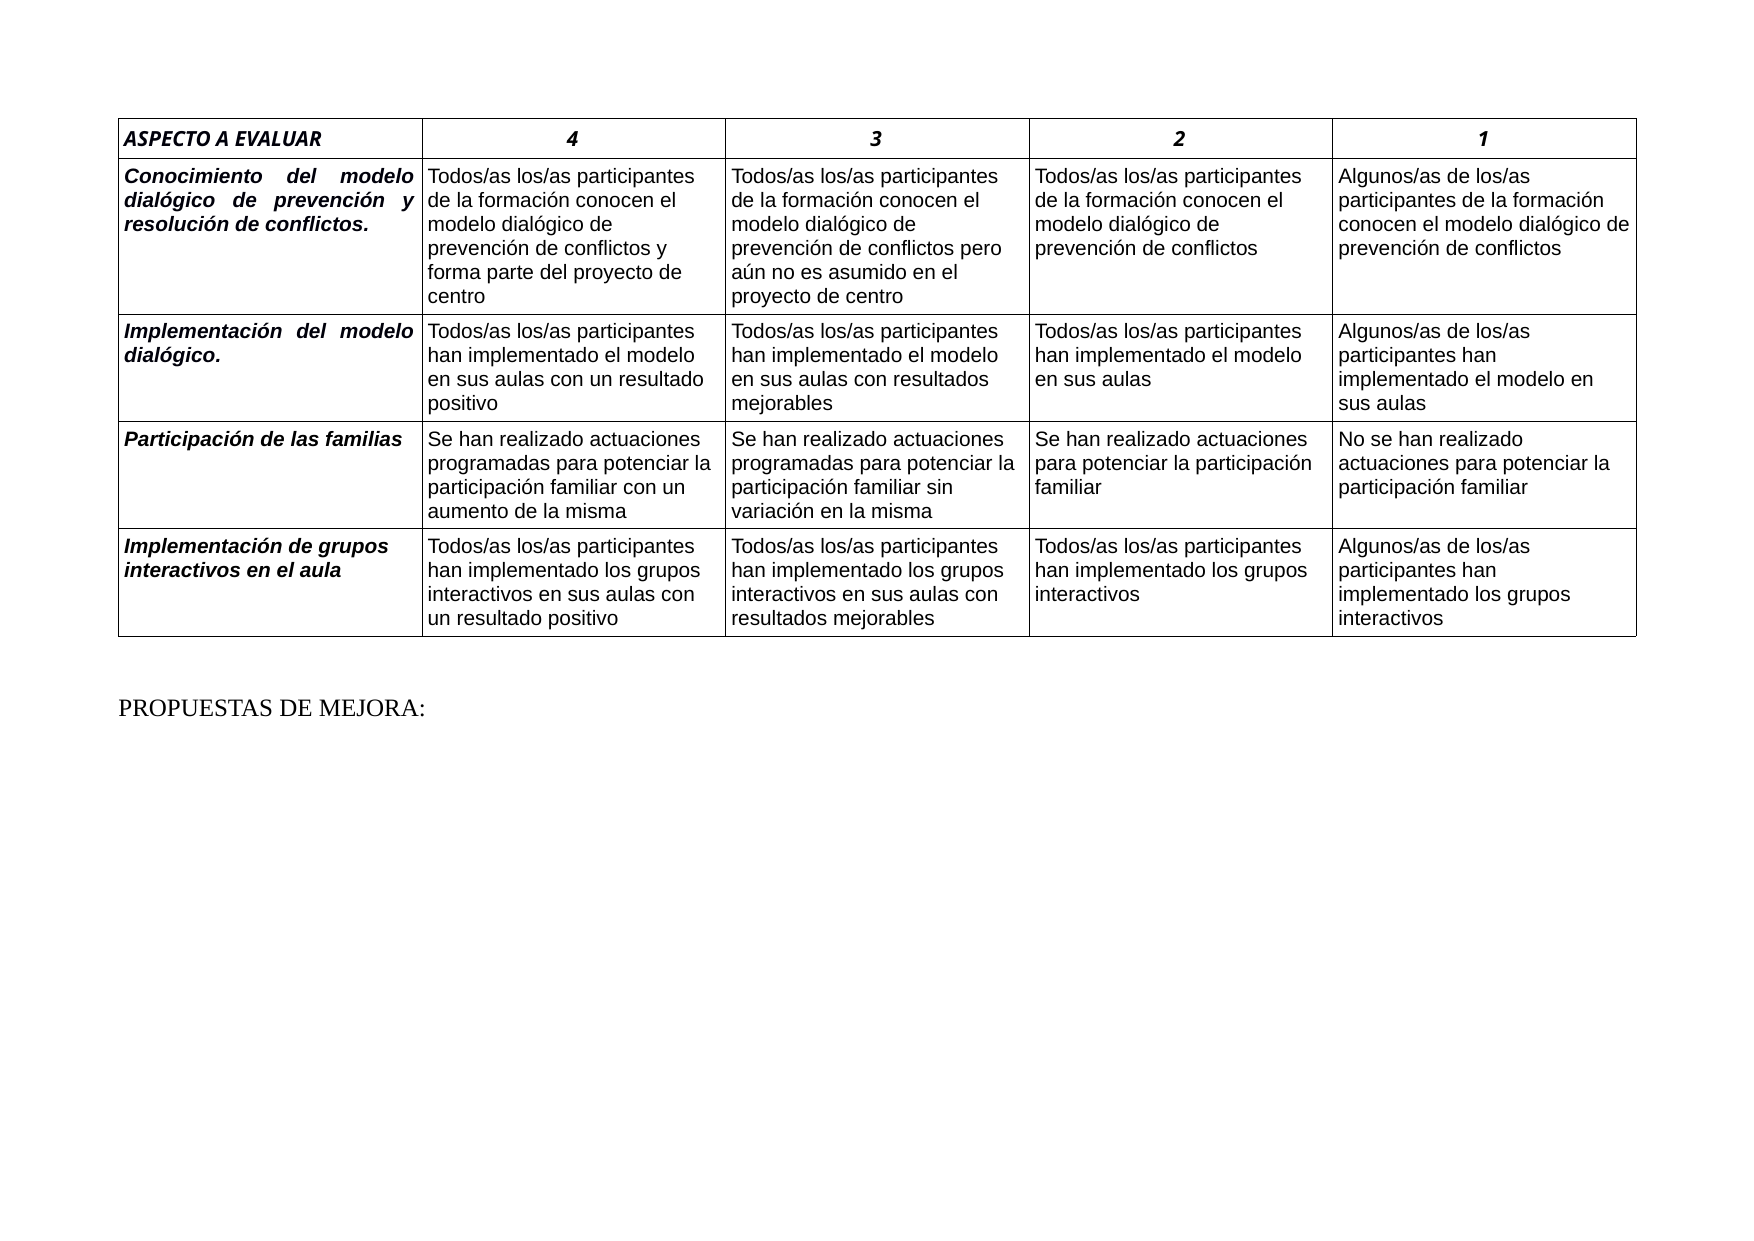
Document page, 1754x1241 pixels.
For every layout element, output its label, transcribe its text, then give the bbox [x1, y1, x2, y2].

table_cell Todos/as los/as participantes han implementado el modelo en sus aulas con un resultado positivo [423, 315, 725, 421]
table_cell Todos/as los/as participantes de la formación conocen el modelo dialógico de prevención de conflictos [1030, 159, 1332, 313]
table_header 4 [423, 119, 725, 158]
table_cell Se han realizado actuaciones programadas para potenciar la participación familiar con un aumento de la misma [423, 422, 725, 528]
table_cell Todos/as los/as participantes han implementado los grupos interactivos [1030, 529, 1332, 636]
table_cell Algunos/as de los/as participantes han implementado los grupos interactivos [1333, 529, 1636, 636]
table_cell Implementación del modelo dialógico. [119, 315, 422, 421]
table_cell Conocimiento del modelo dialógico de prevención y resolución de conflictos. [119, 159, 422, 313]
table_cell Todos/as los/as participantes de la formación conocen el modelo dialógico de prevención de conflictos y forma parte del proyecto de centro [423, 159, 725, 313]
table_cell Algunos/as de los/as participantes han implementado el modelo en sus aulas [1333, 315, 1636, 421]
table_cell Se han realizado actuaciones programadas para potenciar la participación familiar sin variación en la misma [726, 422, 1029, 528]
table_cell Algunos/as de los/as participantes de la formación conocen el modelo dialógico de prevención de conflictos [1333, 159, 1636, 313]
table_header 2 [1030, 119, 1332, 158]
table_cell Todos/as los/as participantes han implementado el modelo en sus aulas con resultados mejorables [726, 315, 1029, 421]
table_cell Participación de las familias [119, 422, 422, 528]
table_cell Todos/as los/as participantes han implementado los grupos interactivos en sus aulas con un resultado positivo [423, 529, 725, 636]
table_header 1 [1333, 119, 1636, 158]
table_cell Se han realizado actuaciones para potenciar la participación familiar [1030, 422, 1332, 528]
table_cell Todos/as los/as participantes de la formación conocen el modelo dialógico de prevención de conflictos pero aún no es asumido en el proyecto de centro [726, 159, 1029, 313]
table_header 3 [726, 119, 1029, 158]
table_cell Implementación de grupos interactivos en el aula [119, 529, 422, 636]
table_cell No se han realizado actuaciones para potenciar la participación familiar [1333, 422, 1636, 528]
table_cell Todos/as los/as participantes han implementado el modelo en sus aulas [1030, 315, 1332, 421]
table_header ASPECTO A EVALUAR [119, 119, 422, 158]
text PROPUESTAS DE MEJORA: [118, 693, 1636, 722]
table_cell Todos/as los/as participantes han implementado los grupos interactivos en sus aulas con resultados mejorables [726, 529, 1029, 636]
